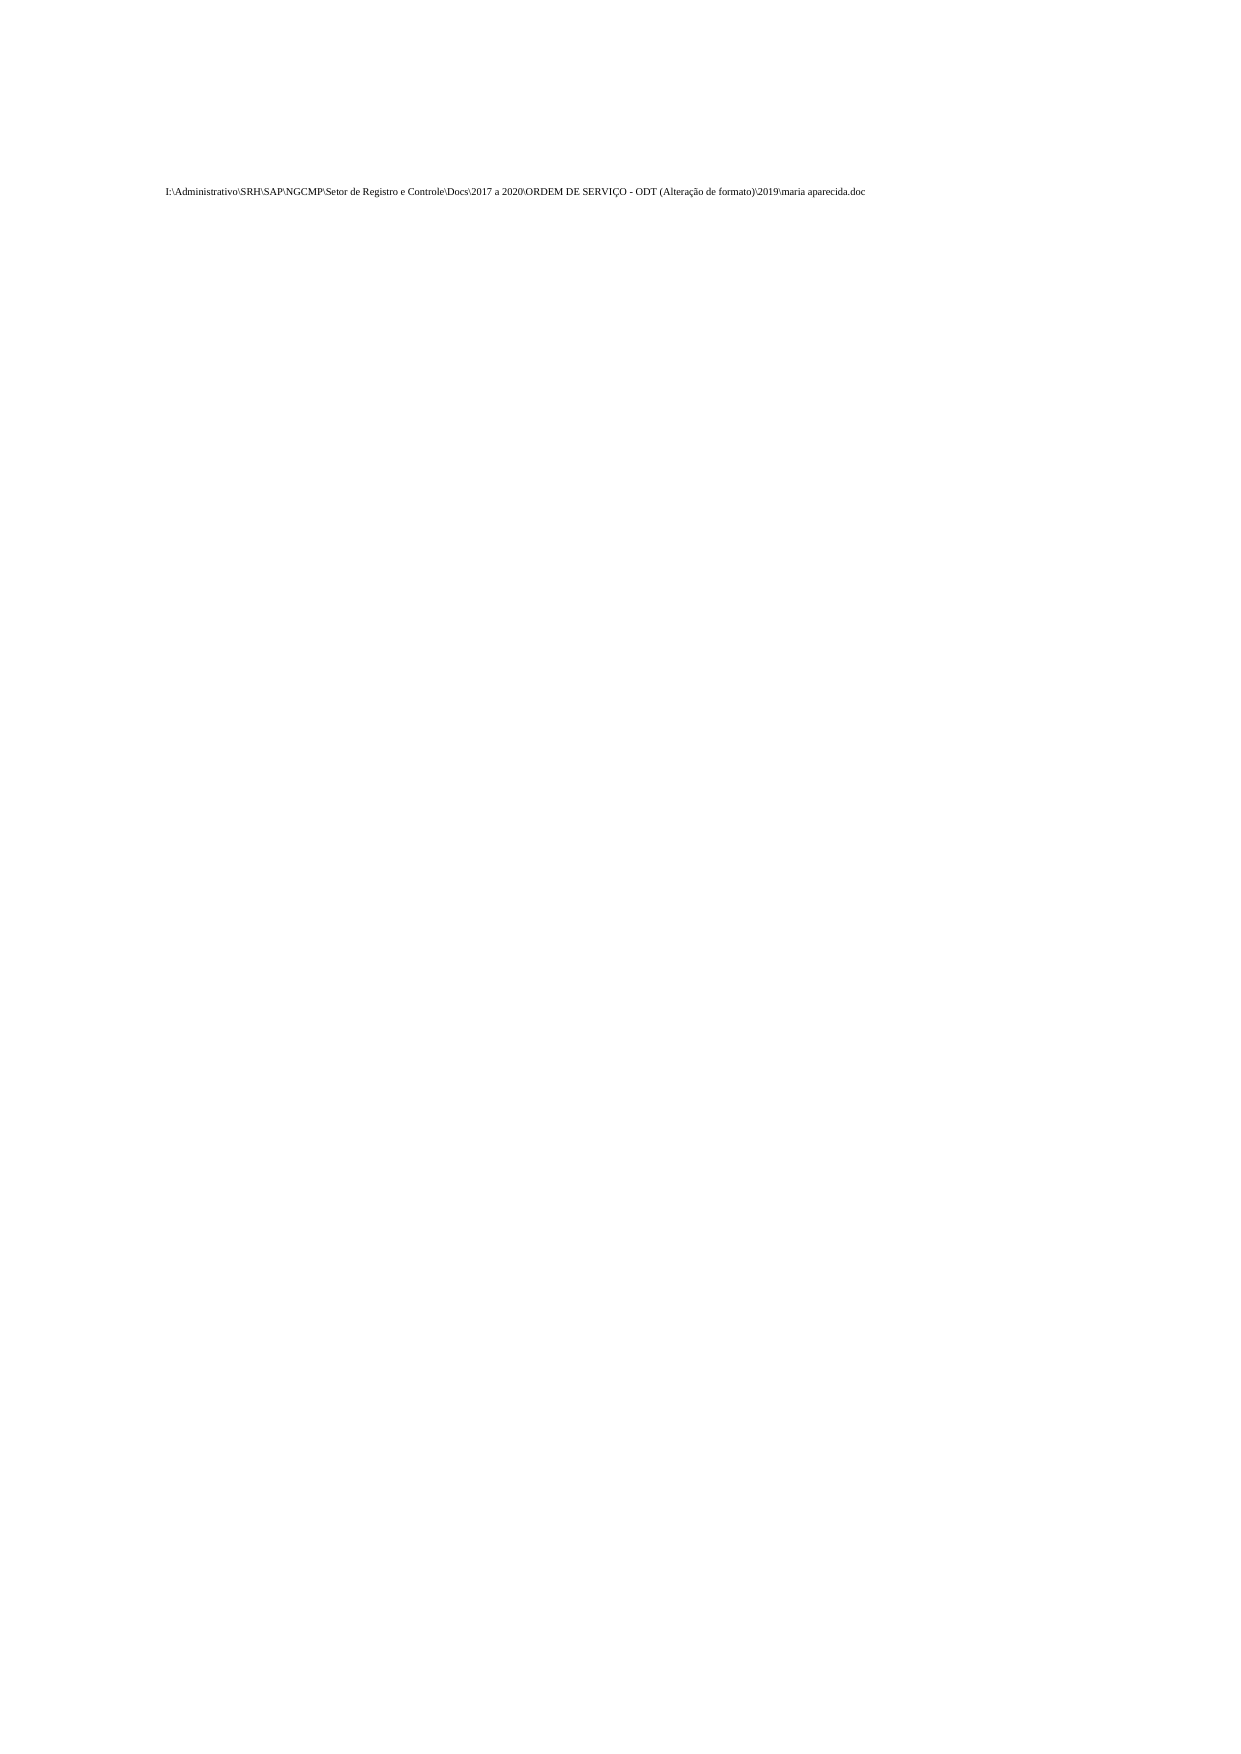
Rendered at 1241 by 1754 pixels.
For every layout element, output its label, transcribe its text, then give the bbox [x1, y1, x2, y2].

text I:\Administrativo\SRH\SAP\NGCMP\Setor de Registro e Controle\Docs\2017 a 2020\ORDEM DE SERVIÇO - ODT (Alteração de formato)\2019\maria aparecida.doc [165, 186, 1016, 198]
